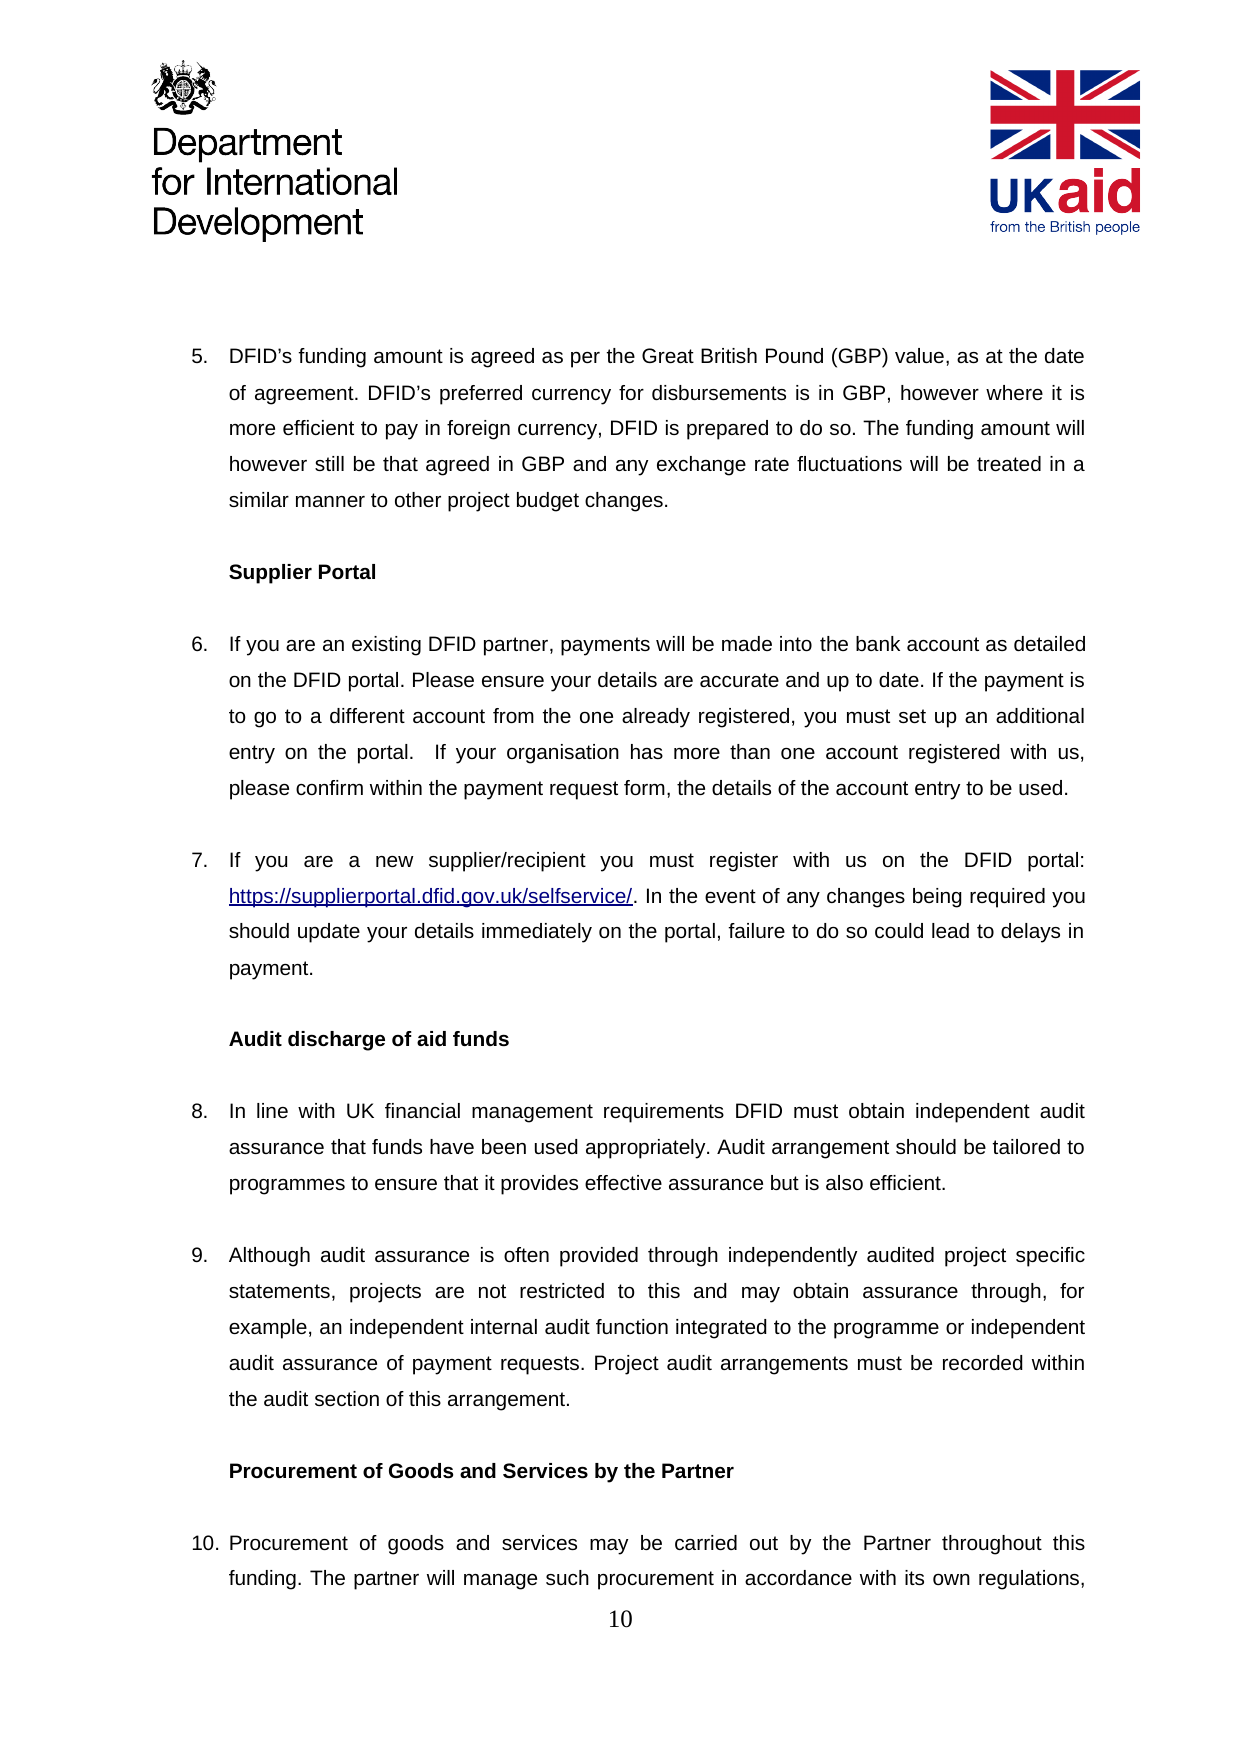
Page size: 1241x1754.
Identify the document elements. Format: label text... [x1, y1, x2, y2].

list Although audit assurance is often provided through independently audited project specific statements, projects are not restricted to this and may obtain assurance through, for example, an independent internal audit function integrated to the programme or independent audit assurance of payment requests. Project audit arrangements must be recorded within the audit section of this arrangement. [191, 1243, 1087, 1411]
text Procurement of Goods and Services by the Partner [228, 1458, 1087, 1482]
list If you are a new supplier/recipient you must register with us on the DFID portal: https://supplierportal.dfid.gov.uk/selfservice/. In the event of any changes being required you should update your details immediately on the portal, failure to do so could lead to delays in payment. [191, 847, 1087, 979]
list If you are an existing DFID partner, payments will be made into the bank account as detailed on the DFID portal. Please ensure your details are accurate and up to date. If the payment is to go to a different account from the one already registered, you must set up an additional entry on the portal. If your organisation has more than one account registered with us, please confirm within the payment request form, the details of the account entry to be used. [191, 632, 1087, 799]
text Supplier Portal [228, 560, 1087, 584]
list In line with UK financial management requirements DFID must obtain independent audit assurance that funds have been used appropriately. Audit arrangement should be tailored to programmes to ensure that it provides effective assurance but is also efficient. [191, 1099, 1087, 1195]
text Audit discharge of aid funds [228, 1027, 1087, 1051]
list Procurement of goods and services may be carried out by the Partner throughout this funding. The partner will manage such procurement in accordance with its own regulations, [191, 1530, 1087, 1590]
list DFID’s funding amount is agreed as per the Great British Pound (GBP) value, as at the date of agreement. DFID’s preferred currency for disbursements is in GBP, however where it is more efficient to pay in foreign currency, DFID is prepared to do so. The funding amount will however still be that agreed in GBP and any exchange rate fluctuations will be treated in a similar manner to other project budget changes. [191, 344, 1087, 512]
